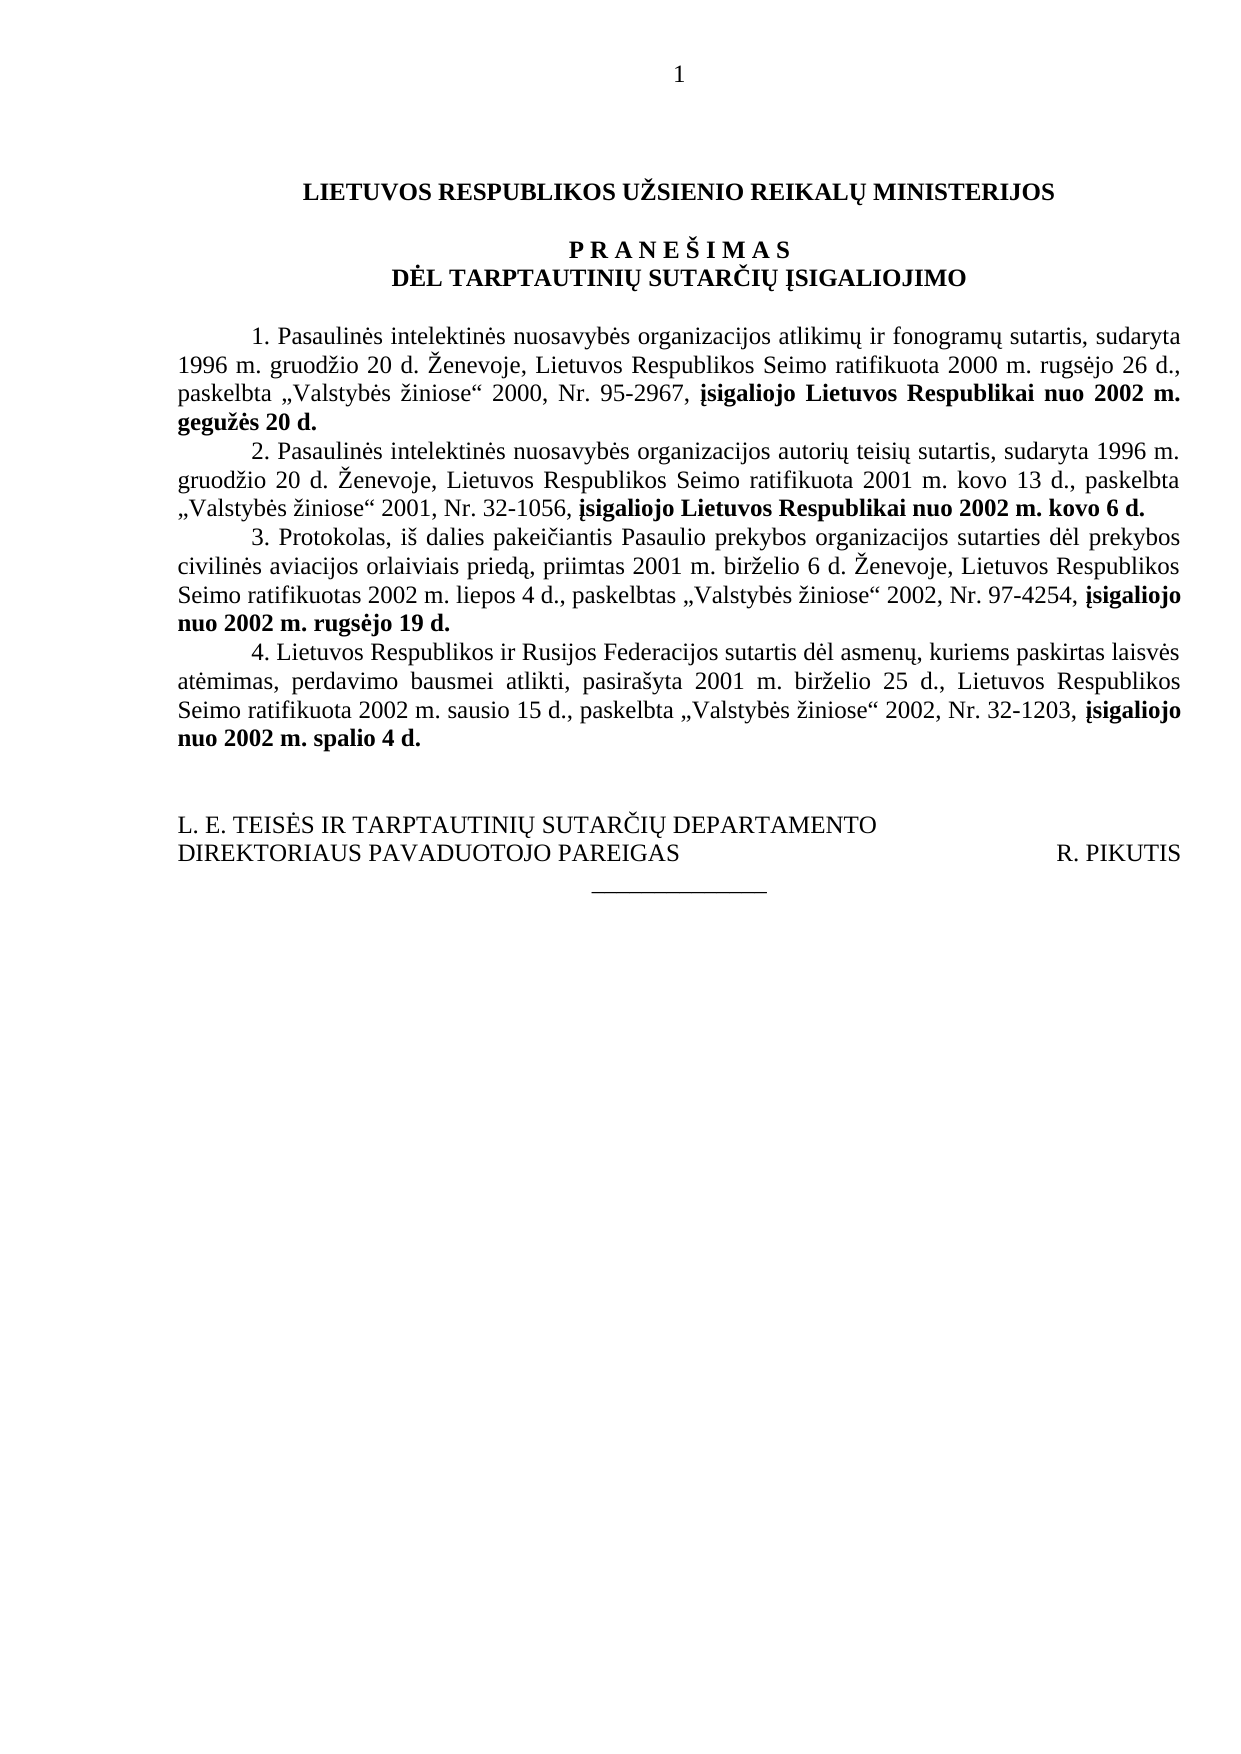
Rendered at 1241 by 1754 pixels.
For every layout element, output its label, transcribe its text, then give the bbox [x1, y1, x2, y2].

text LIETUVOS RESPUBLIKOS UŽSIENIO REIKALŲ MINISTERIJOS [177, 177, 1181, 206]
text L. E. TEISĖS IR TARPTAUTINIŲ SUTARČIŲ DEPARTAMENTO [177, 810, 1181, 838]
text 3. Protokolas, iš dalies pakeičiantis Pasaulio prekybos organizacijos sutarties dėl prekybos civilinės aviacijos orlaiviais priedą, priimtas 2001 m. birželio 6 d. Ženevoje, Lietuvos Respublikos Seimo ratifikuotas 2002 m. liepos 4 d., paskelbtas „Valstybės žiniose“ 2002, Nr. 97-4254, įsigaliojo nuo 2002 m. rugsėjo 19 d. [177, 522, 1181, 637]
text 1. Pasaulinės intelektinės nuosavybės organizacijos atlikimų ir fonogramų sutartis, sudaryta 1996 m. gruodžio 20 d. Ženevoje, Lietuvos Respublikos Seimo ratifikuota 2000 m. rugsėjo 26 d., paskelbta „Valstybės žiniose“ 2000, Nr. 95-2967, įsigaliojo Lietuvos Respublikai nuo 2002 m. gegužės 20 d. [177, 321, 1181, 436]
text ______________ [177, 867, 1181, 896]
text P R A N E Š I M A S [177, 235, 1181, 263]
text DIREKTORIAUS PAVADUOTOJO PAREIGAS R. PIKUTIS [177, 838, 1181, 867]
text 2. Pasaulinės intelektinės nuosavybės organizacijos autorių teisių sutartis, sudaryta 1996 m. gruodžio 20 d. Ženevoje, Lietuvos Respublikos Seimo ratifikuota 2001 m. kovo 13 d., paskelbta „Valstybės žiniose“ 2001, Nr. 32-1056, įsigaliojo Lietuvos Respublikai nuo 2002 m. kovo 6 d. [177, 436, 1181, 522]
text DĖL TARPTAUTINIŲ SUTARČIŲ ĮSIGALIOJIMO [177, 263, 1181, 292]
text 4. Lietuvos Respublikos ir Rusijos Federacijos sutartis dėl asmenų, kuriems paskirtas laisvės atėmimas, perdavimo bausmei atlikti, pasirašyta 2001 m. birželio 25 d., Lietuvos Respublikos Seimo ratifikuota 2002 m. sausio 15 d., paskelbta „Valstybės žiniose“ 2002, Nr. 32-1203, įsigaliojo nuo 2002 m. spalio 4 d. [177, 637, 1181, 752]
